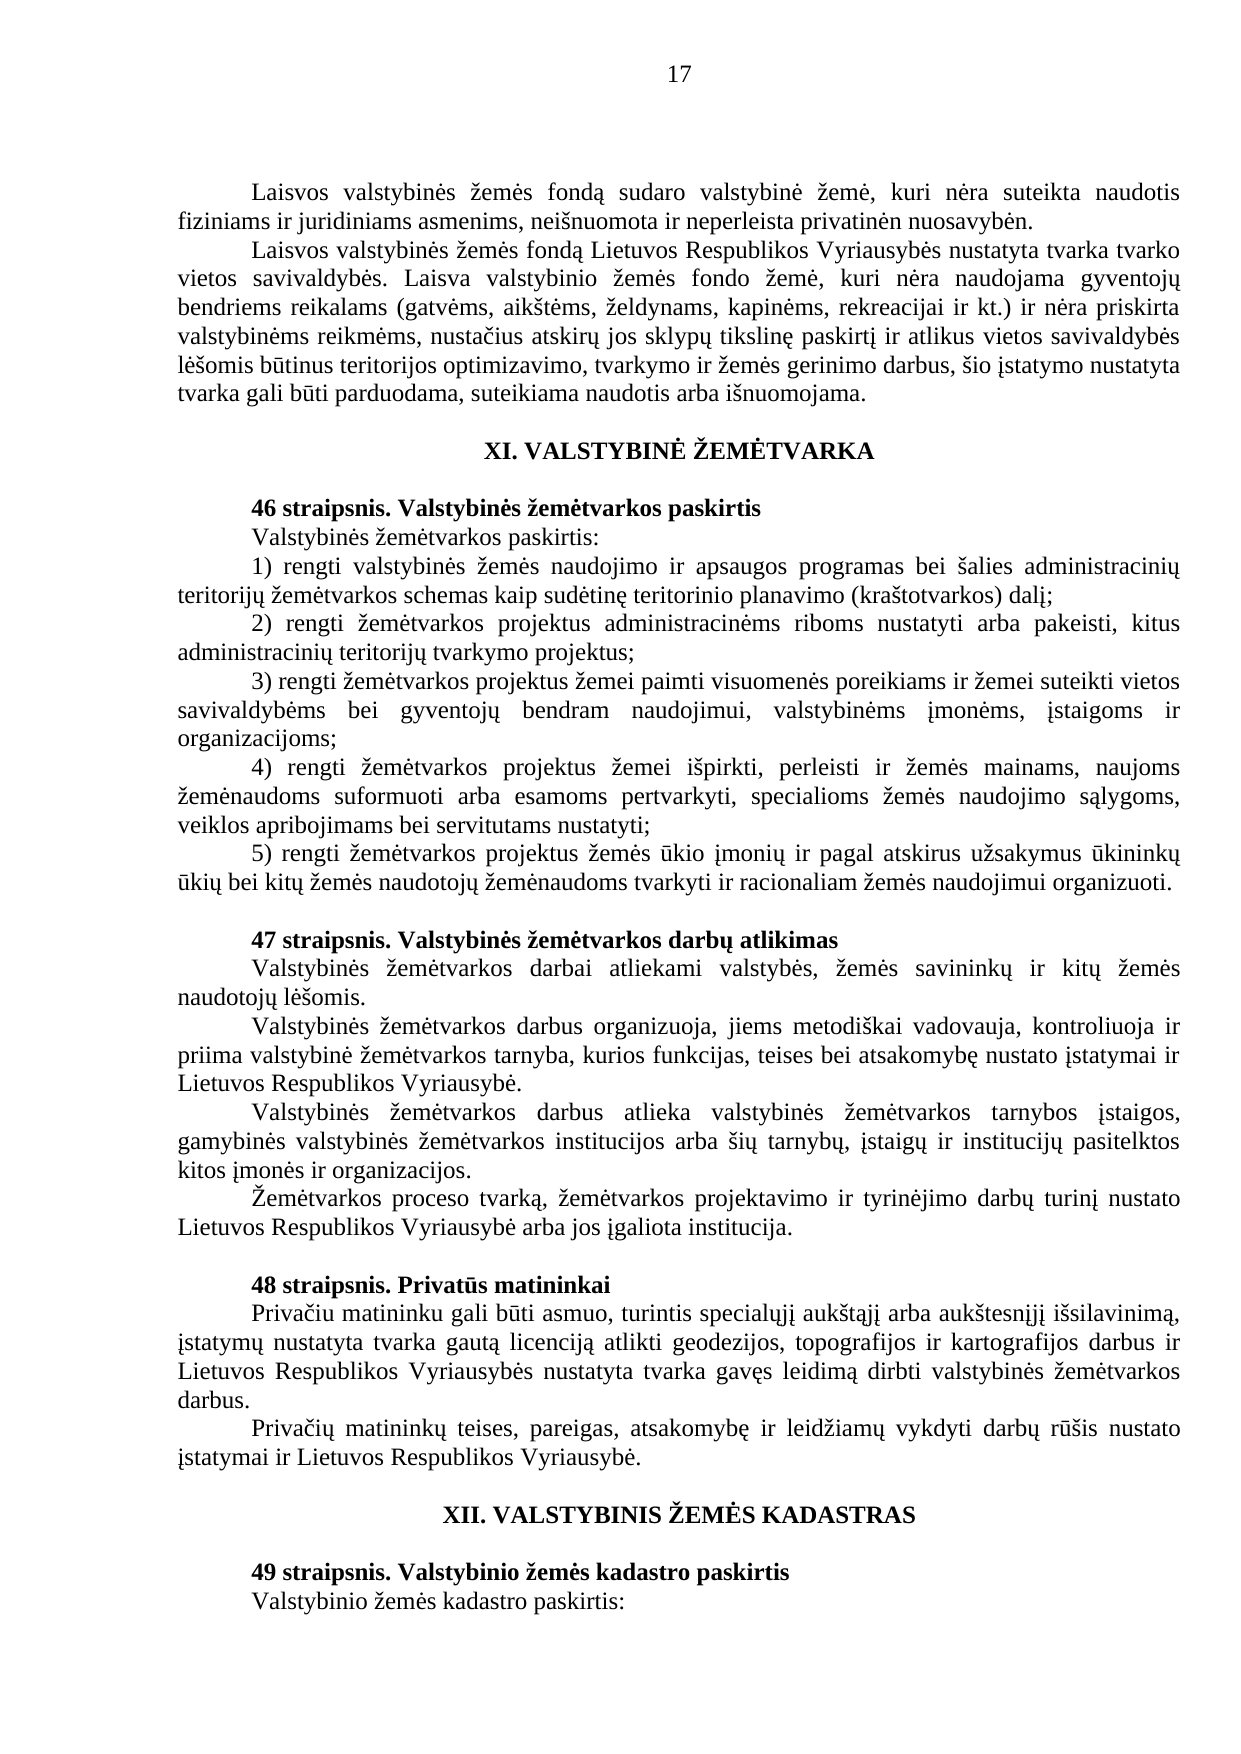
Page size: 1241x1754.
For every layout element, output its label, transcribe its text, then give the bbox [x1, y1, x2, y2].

text Valstybinės žemėtvarkos paskirtis: [177, 522, 1181, 551]
text XI. VALSTYBINĖ ŽEMĖTVARKA [177, 436, 1181, 465]
text 49 straipsnis. Valstybinio žemės kadastro paskirtis [177, 1557, 1181, 1586]
text Laisvos valstybinės žemės fondą Lietuvos Respublikos Vyriausybės nustatyta tvarka tvarko vietos savivaldybės. Laisva valstybinio žemės fondo žemė, kuri nėra naudojama gyventojų bendriems reikalams (gatvėms, aikštėms, želdynams, kapinėms, rekreacijai ir kt.) ir nėra priskirta valstybinėms reikmėms, nustačius atskirų jos sklypų tikslinę paskirtį ir atlikus vietos savivaldybės lėšomis būtinus teritorijos optimizavimo, tvarkymo ir žemės gerinimo darbus, šio įstatymo nustatyta tvarka gali būti parduodama, suteikiama naudotis arba išnuomojama. [177, 235, 1181, 407]
text Laisvos valstybinės žemės fondą sudaro valstybinė žemė, kuri nėra suteikta naudotis fiziniams ir juridiniams asmenims, neišnuomota ir neperleista privatinėn nuosavybėn. [177, 177, 1181, 235]
text Valstybinės žemėtvarkos darbus atlieka valstybinės žemėtvarkos tarnybos įstaigos, gamybinės valstybinės žemėtvarkos institucijos arba šių tarnybų, įstaigų ir institucijų pasitelktos kitos įmonės ir organizacijos. [177, 1097, 1181, 1183]
text 5) rengti žemėtvarkos projektus žemės ūkio įmonių ir pagal atskirus užsakymus ūkininkų ūkių bei kitų žemės naudotojų žemėnaudoms tvarkyti ir racionaliam žemės naudojimui organizuoti. [177, 838, 1181, 896]
text 48 straipsnis. Privatūs matininkai [177, 1270, 1181, 1298]
text Valstybinio žemės kadastro paskirtis: [177, 1586, 1181, 1615]
text 4) rengti žemėtvarkos projektus žemei išpirkti, perleisti ir žemės mainams, naujoms žemėnaudoms suformuoti arba esamoms pertvarkyti, specialioms žemės naudojimo sąlygoms, veiklos apribojimams bei servitutams nustatyti; [177, 752, 1181, 838]
text Valstybinės žemėtvarkos darbai atliekami valstybės, žemės savininkų ir kitų žemės naudotojų lėšomis. [177, 953, 1181, 1011]
text 3) rengti žemėtvarkos projektus žemei paimti visuomenės poreikiams ir žemei suteikti vietos savivaldybėms bei gyventojų bendram naudojimui, valstybinėms įmonėms, įstaigoms ir organizacijoms; [177, 666, 1181, 752]
text 1) rengti valstybinės žemės naudojimo ir apsaugos programas bei šalies administracinių teritorijų žemėtvarkos schemas kaip sudėtinę teritorinio planavimo (kraštotvarkos) dalį; [177, 551, 1181, 608]
text 2) rengti žemėtvarkos projektus administracinėms riboms nustatyti arba pakeisti, kitus administracinių teritorijų tvarkymo projektus; [177, 608, 1181, 666]
text Privačių matininkų teises, pareigas, atsakomybę ir leidžiamų vykdyti darbų rūšis nustato įstatymai ir Lietuvos Respublikos Vyriausybė. [177, 1413, 1181, 1471]
text Privačiu matininku gali būti asmuo, turintis specialųjį aukštąjį arba aukštesnįjį išsilavinimą, įstatymų nustatyta tvarka gautą licenciją atlikti geodezijos, topografijos ir kartografijos darbus ir Lietuvos Respublikos Vyriausybės nustatyta tvarka gavęs leidimą dirbti valstybinės žemėtvarkos darbus. [177, 1298, 1181, 1413]
text Žemėtvarkos proceso tvarką, žemėtvarkos projektavimo ir tyrinėjimo darbų turinį nustato Lietuvos Respublikos Vyriausybė arba jos įgaliota institucija. [177, 1183, 1181, 1241]
text Valstybinės žemėtvarkos darbus organizuoja, jiems metodiškai vadovauja, kontroliuoja ir priima valstybinė žemėtvarkos tarnyba, kurios funkcijas, teises bei atsakomybę nustato įstatymai ir Lietuvos Respublikos Vyriausybė. [177, 1011, 1181, 1097]
text XII. VALSTYBINIS ŽEMĖS KADASTRAS [177, 1500, 1181, 1528]
text 46 straipsnis. Valstybinės žemėtvarkos paskirtis [177, 493, 1181, 522]
text 47 straipsnis. Valstybinės žemėtvarkos darbų atlikimas [177, 925, 1181, 953]
